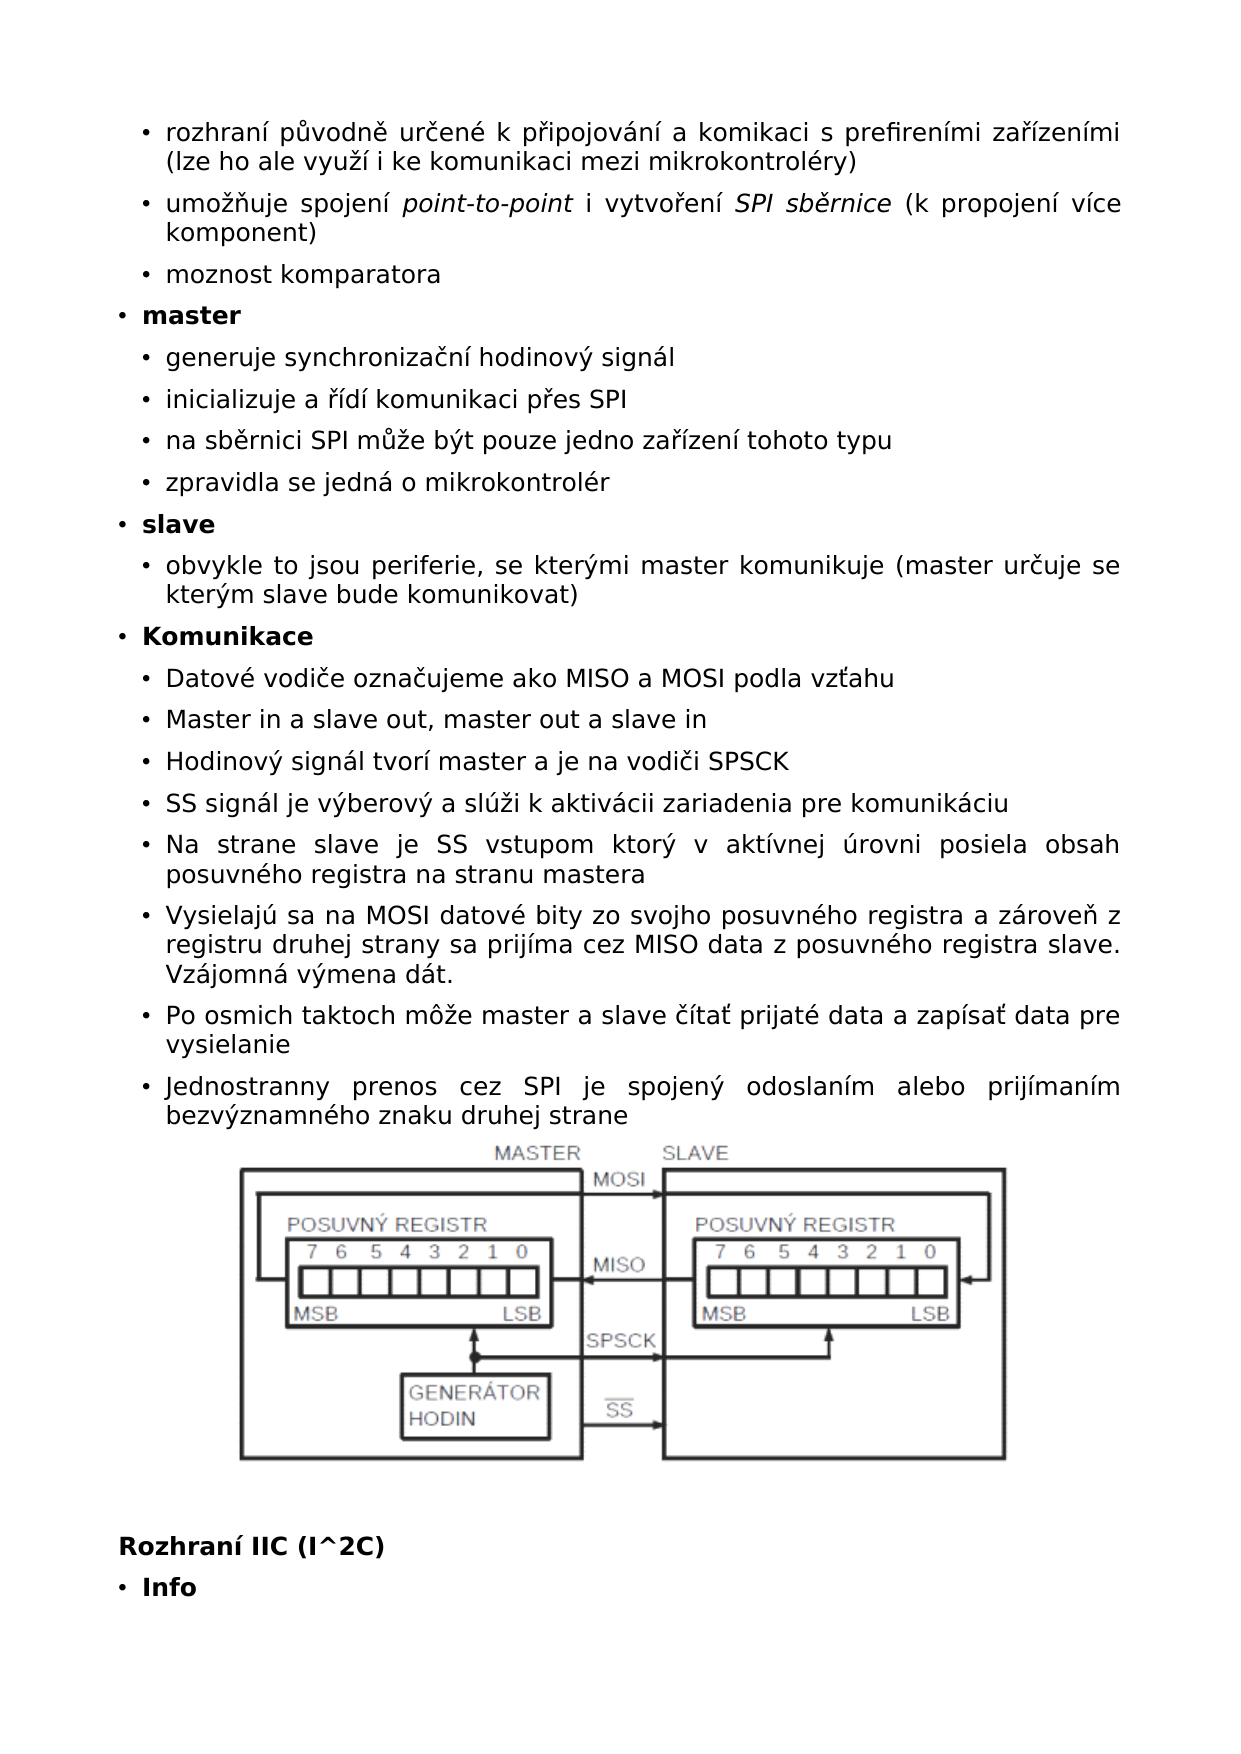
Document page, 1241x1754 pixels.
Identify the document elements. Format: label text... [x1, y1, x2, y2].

picture [229, 1143, 1011, 1465]
list Master in a slave out, master out a slave in [142, 706, 1122, 735]
list umožňuje spojení point-to-point i vytvoření SPI sběrnice (k propojení více komponent) [142, 189, 1122, 247]
list zpravidla se jedná o mikrokontrolér [142, 468, 1122, 497]
list Po osmich taktoch môže master a slave čítať prijaté data a zapísať data pre vysielanie [142, 1001, 1122, 1060]
list Hodinový signál tvorí master a je na vodiči SPSCK [142, 747, 1122, 776]
list slave [118, 510, 1122, 539]
list Jednostranny prenos cez SPI je spojený odoslaním alebo prijímaním bezvýznamného znaku druhej strane [142, 1072, 1122, 1131]
list inicializuje a řídí komunikaci přes SPI [142, 385, 1122, 414]
list obvykle to jsou periferie, se kterými master komunikuje (master určuje se kterým slave bude komunikovat) [142, 551, 1122, 610]
list na sběrnici SPI může být pouze jedno zařízení tohoto typu [142, 426, 1122, 456]
list moznost komparatora [142, 260, 1122, 289]
list Datové vodiče označujeme ako MISO a MOSI podla vzťahu [142, 664, 1122, 693]
subtitle Rozhraní IIC (I^2C) [118, 1532, 1122, 1561]
list Vysielajú sa na MOSI datové bity zo svojho posuvného registra a zároveň z registru druhej strany sa prijíma cez MISO data z posuvného registra slave. Vzájomná výmena dát. [142, 901, 1122, 989]
list Komunikace [118, 622, 1122, 651]
list Na strane slave je SS vstupom ktorý v aktívnej úrovni posiela obsah posuvného registra na stranu mastera [142, 831, 1122, 889]
list master [118, 301, 1122, 331]
list rozhraní původně určené k připojování a komikaci s prefireními zařízeními (lze ho ale využí i ke komunikaci mezi mikrokontroléry) [142, 118, 1122, 176]
list generuje synchronizační hodinový signál [142, 343, 1122, 372]
list Info [118, 1573, 1122, 1602]
list SS signál je výberový a slúži k aktivácii zariadenia pre komunikáciu [142, 789, 1122, 818]
